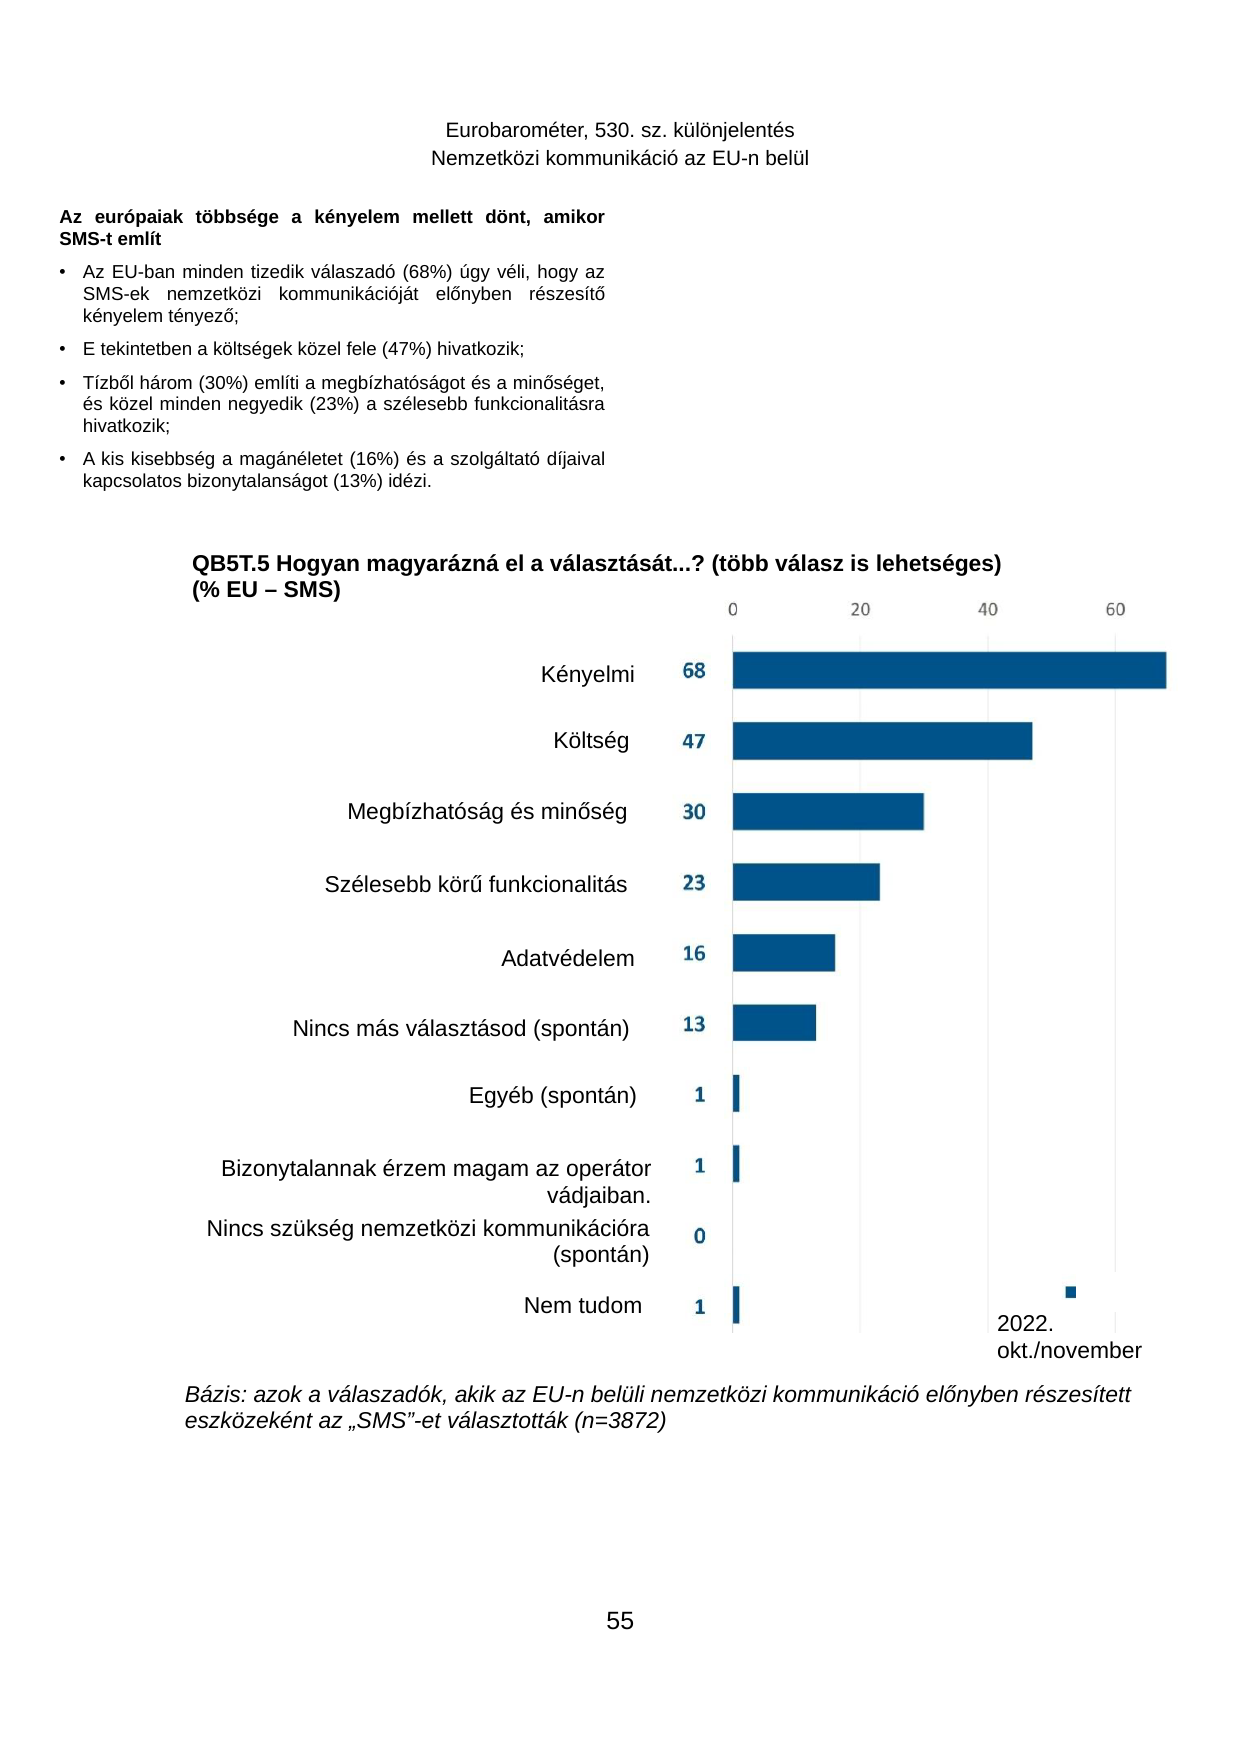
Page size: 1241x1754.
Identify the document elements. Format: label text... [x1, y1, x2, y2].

picture [664, 586, 1181, 1333]
list E tekintetben a költségek közel fele (47%) hivatkozik; [59, 338, 605, 359]
list Az EU-ban minden tizedik válaszadó (68%) úgy véli, hogy az SMS-ek nemzetközi kommunikációját előnyben részesítő kényelem tényező; [59, 261, 605, 326]
text Az európaiak többsége a kényelem mellett dönt, amikor SMS-t említ [59, 206, 605, 249]
list Tízből három (30%) említi a megbízhatóságot és a minőséget, és közel minden negyedik (23%) a szélesebb funkcionalitásra hivatkozik; [59, 371, 605, 436]
list A kis kisebbség a magánéletet (16%) és a szolgáltató díjaival kapcsolatos bizonytalanságot (13%) idézi. [59, 448, 605, 491]
